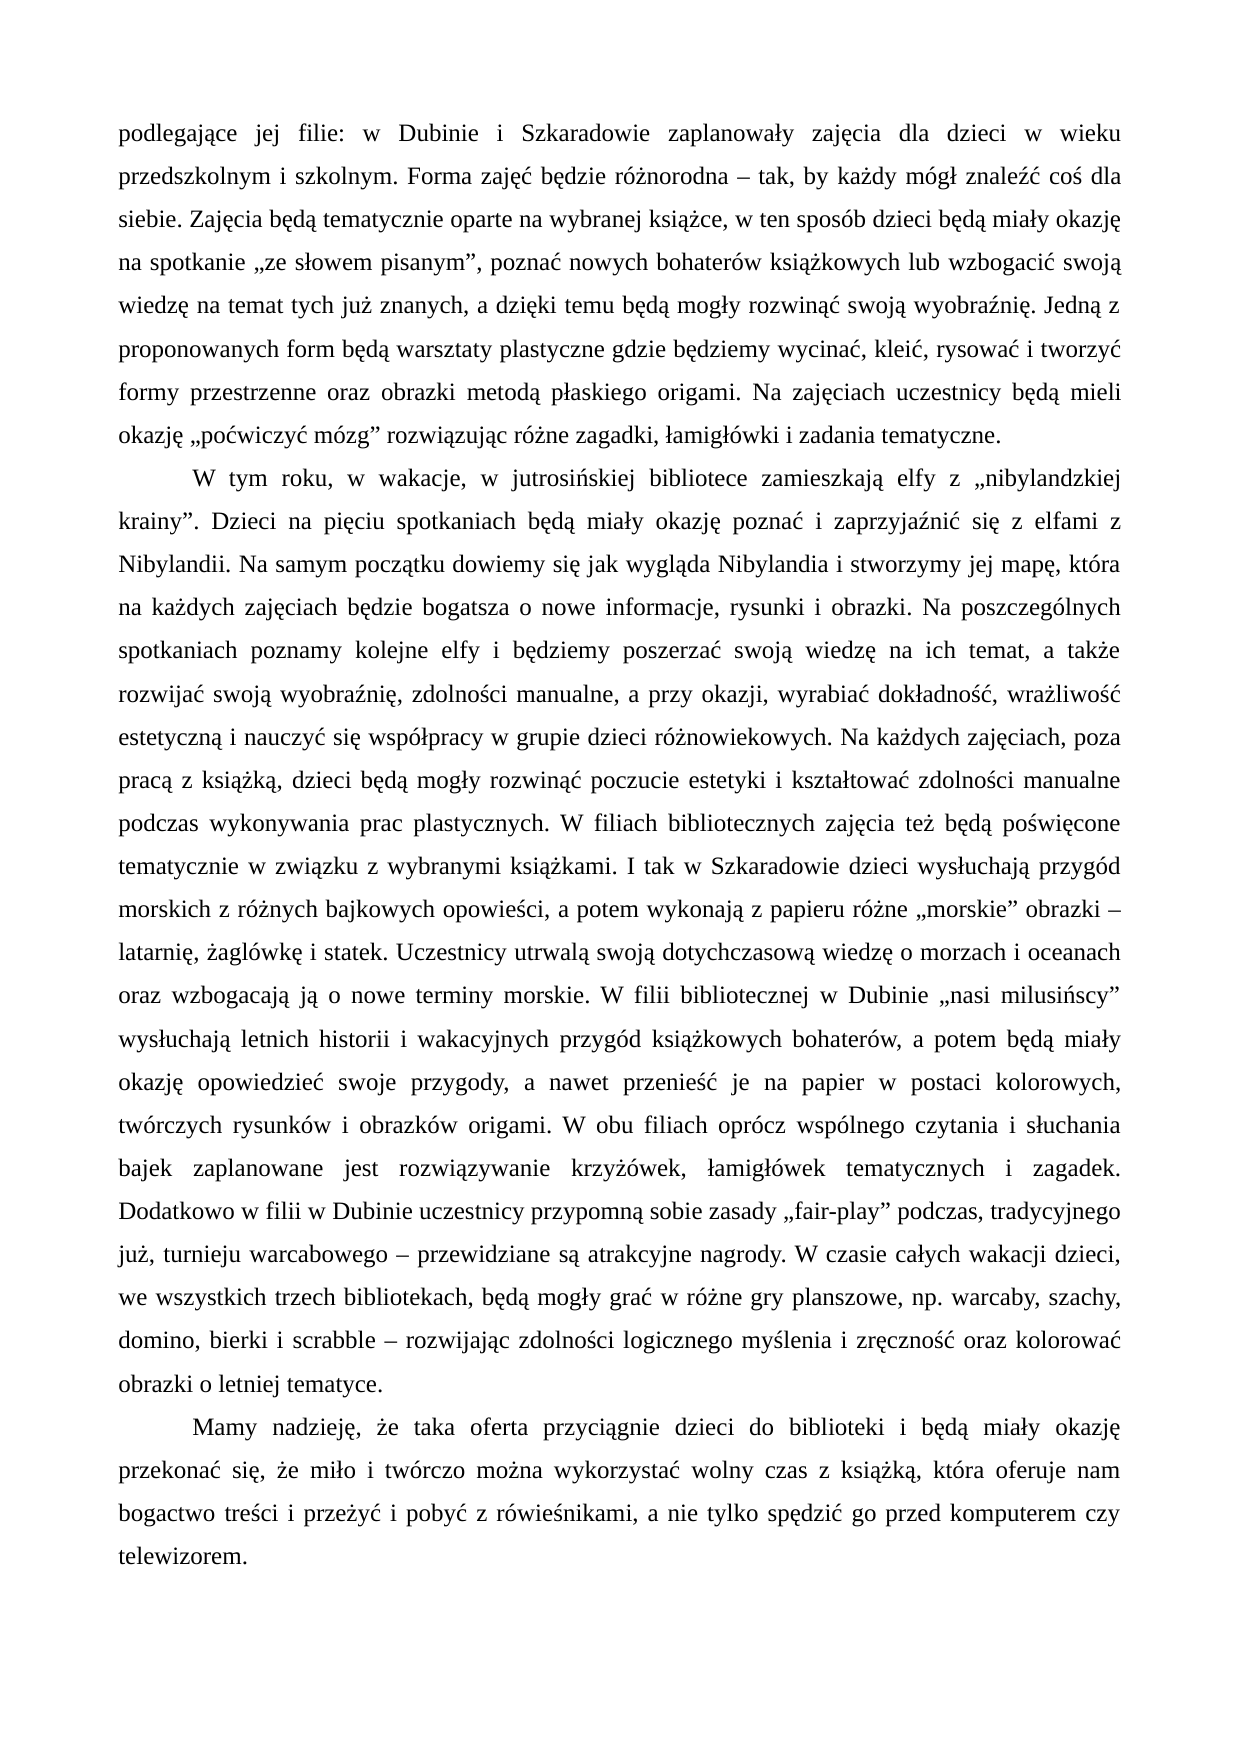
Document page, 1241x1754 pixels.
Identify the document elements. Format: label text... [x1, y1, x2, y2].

text W tym roku, w wakacje, w jutrosińskiej bibliotece zamieszkają elfy z „nibylandzkiej krainy”. Dzieci na pięciu spotkaniach będą miały okazję poznać i zaprzyjaźnić się z elfami z Nibylandii. Na samym początku dowiemy się jak wygląda Nibylandia i stworzymy jej mapę, która na każdych zajęciach będzie bogatsza o nowe informacje, rysunki i obrazki. Na poszczególnych spotkaniach poznamy kolejne elfy i będziemy poszerzać swoją wiedzę na ich temat, a także rozwijać swoją wyobraźnię, zdolności manualne, a przy okazji, wyrabiać dokładność, wrażliwość estetyczną i nauczyć się współpracy w grupie dzieci różnowiekowych. Na każdych zajęciach, poza pracą z książką, dzieci będą mogły rozwinąć poczucie estetyki i kształtować zdolności manualne podczas wykonywania prac plastycznych. W filiach bibliotecznych zajęcia też będą poświęcone tematycznie w związku z wybranymi książkami. I tak w Szkaradowie dzieci wysłuchają przygód morskich z różnych bajkowych opowieści, a potem wykonają z papieru różne „morskie” obrazki – latarnię, żaglówkę i statek. Uczestnicy utrwalą swoją dotychczasową wiedzę o morzach i oceanach oraz wzbogacają ją o nowe terminy morskie. W filii bibliotecznej w Dubinie „nasi milusińscy” wysłuchają letnich historii i wakacyjnych przygód książkowych bohaterów, a potem będą miały okazję opowiedzieć swoje przygody, a nawet przenieść je na papier w postaci kolorowych, twórczych rysunków i obrazków origami. W obu filiach oprócz wspólnego czytania i słuchania bajek zaplanowane jest rozwiązywanie krzyżówek, łamigłówek tematycznych i zagadek. Dodatkowo w filii w Dubinie uczestnicy przypomną sobie zasady „fair-play” podczas, tradycyjnego już, turnieju warcabowego – przewidziane są atrakcyjne nagrody. W czasie całych wakacji dzieci, we wszystkich trzech bibliotekach, będą mogły grać w różne gry planszowe, np. warcaby, szachy, domino, bierki i scrabble – rozwijając zdolności logicznego myślenia i zręczność oraz kolorować obrazki o letniej tematyce. [118, 463, 1122, 1397]
text Mamy nadzieję, że taka oferta przyciągnie dzieci do biblioteki i będą miały okazję przekonać się, że miło i twórczo można wykorzystać wolny czas z książką, która oferuje nam bogactwo treści i przeżyć i pobyć z rówieśnikami, a nie tylko spędzić go przed komputerem czy telewizorem. [118, 1412, 1122, 1570]
text podlegające jej filie: w Dubinie i Szkaradowie zaplanowały zajęcia dla dzieci w wieku przedszkolnym i szkolnym. Forma zajęć będzie różnorodna – tak, by każdy mógł znaleźć coś dla siebie. Zajęcia będą tematycznie oparte na wybranej książce, w ten sposób dzieci będą miały okazję na spotkanie „ze słowem pisanym”, poznać nowych bohaterów książkowych lub wzbogacić swoją wiedzę na temat tych już znanych, a dzięki temu będą mogły rozwinąć swoją wyobraźnię. Jedną z proponowanych form będą warsztaty plastyczne gdzie będziemy wycinać, kleić, rysować i tworzyć formy przestrzenne oraz obrazki metodą płaskiego origami. Na zajęciach uczestnicy będą mieli okazję „poćwiczyć mózg” rozwiązując różne zagadki, łamigłówki i zadania tematyczne. [118, 118, 1122, 449]
